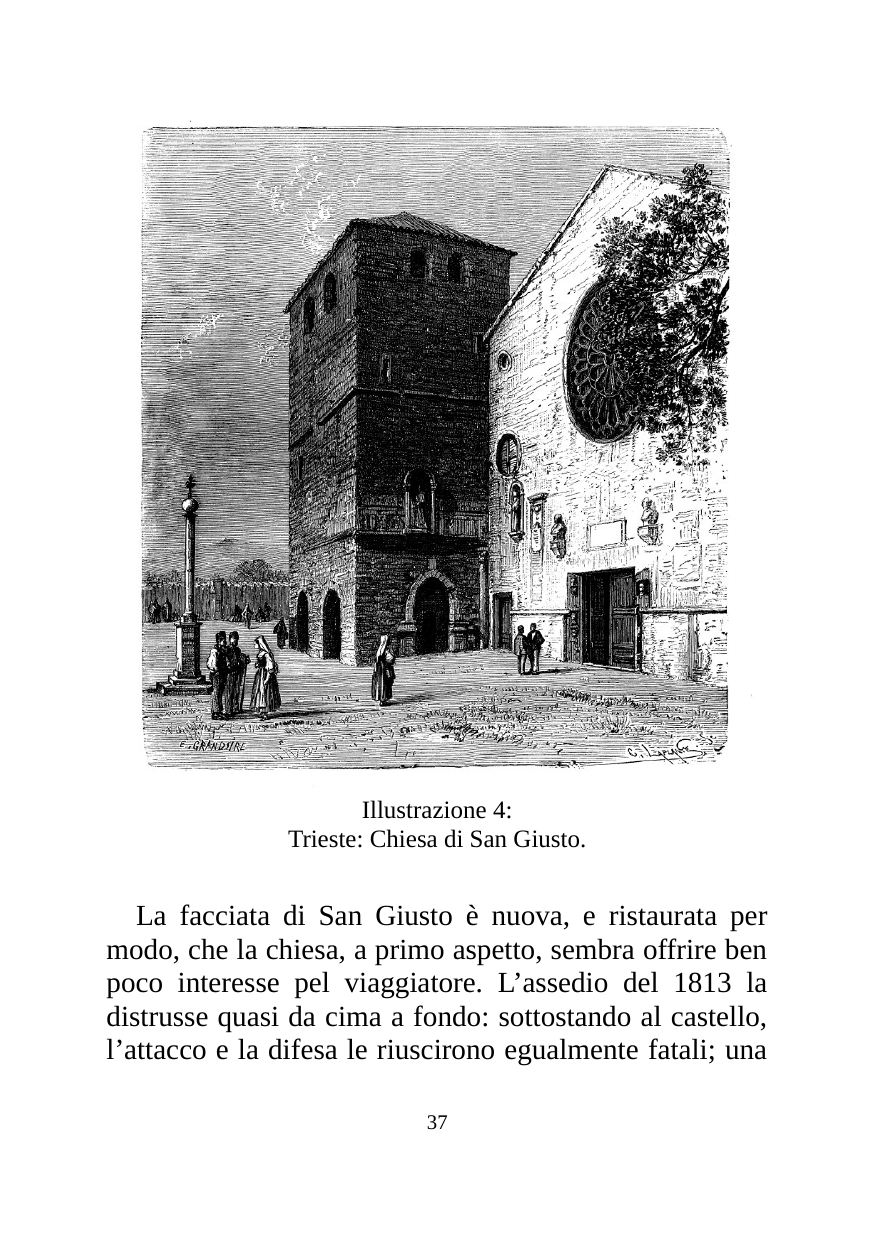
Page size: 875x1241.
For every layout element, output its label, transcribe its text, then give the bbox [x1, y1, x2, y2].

text Illustrazione 4: Trieste: Chiesa di San Giusto. [119, 796, 755, 853]
picture [118, 118, 756, 796]
text La facciata di San Giusto è nuova, e ristaurata per modo, che la chiesa, a primo aspetto, sembra offrire ben poco interesse pel viaggiatore. L’assedio del 1813 la distrusse quasi da cima a fondo: sottostando al castello, l’attacco e la difesa le riuscirono egualmente fatali; una [106, 106, 768, 1066]
